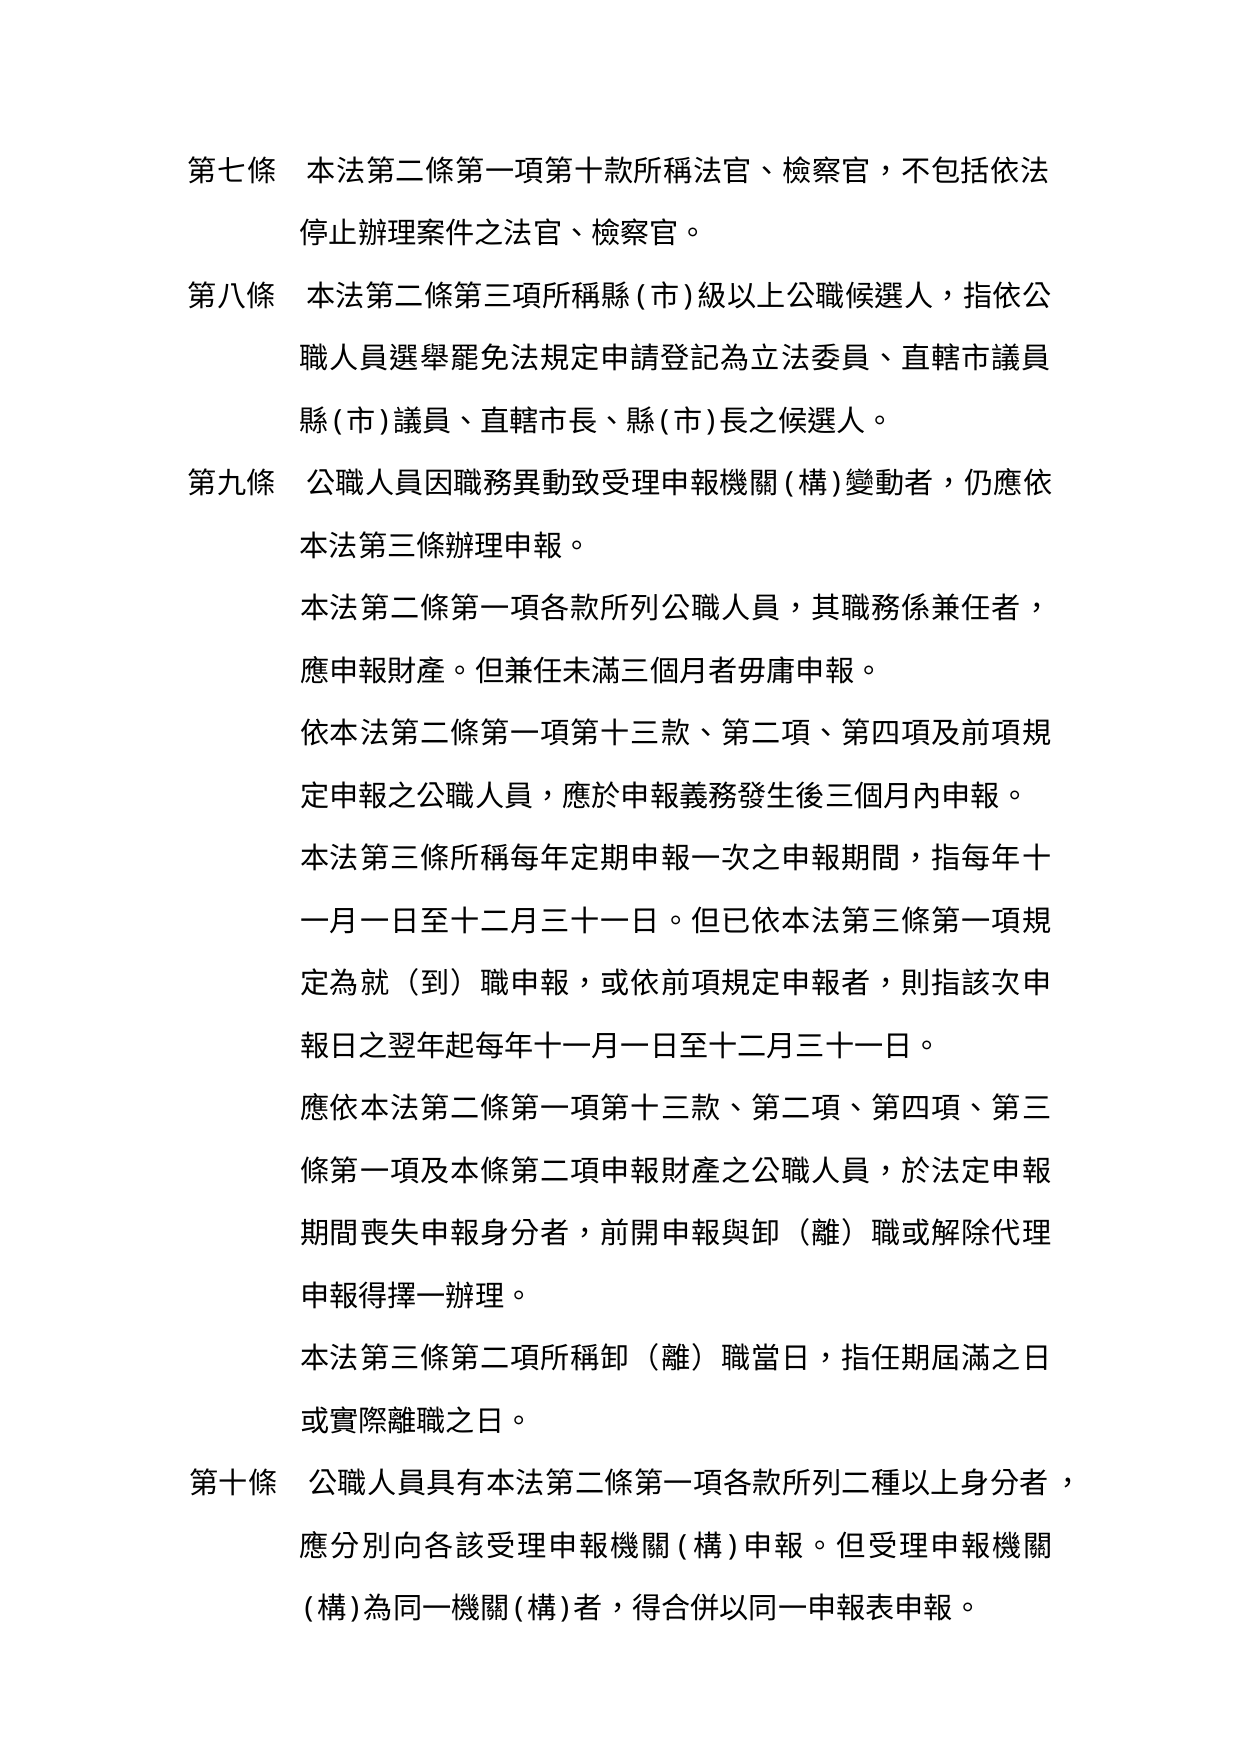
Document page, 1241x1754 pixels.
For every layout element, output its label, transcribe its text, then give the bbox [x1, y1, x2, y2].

text 第十條 公職人員具有本法第二條第一項各款所列二種以上身分者，應分別向各該受理申報機關(構)申報。但受理申報機關(構)為同一機關(構)者，得合併以同一申報表申報。 [189, 1439, 1053, 1627]
text 本法第二條第一項各款所列公職人員，其職務係兼任者，應申報財產。但兼任未滿三個月者毋庸申報。 [300, 564, 1053, 689]
text 本法第三條所稱每年定期申報一次之申報期間，指每年十一月一日至十二月三十一日。但已依本法第三條第一項規定為就（到）職申報，或依前項規定申報者，則指該次申報日之翌年起每年十一月一日至十二月三十一日。 [300, 814, 1053, 1064]
text 應依本法第二條第一項第十三款、第二項、第四項、第三條第一項及本條第二項申報財產之公職人員，於法定申報期間喪失申報身分者，前開申報與卸（離）職或解除代理申報得擇一辦理。 [300, 1064, 1053, 1314]
text 第七條 本法第二條第一項第十款所稱法官、檢察官，不包括依法停止辦理案件之法官、檢察官。 [187, 127, 1053, 252]
text 第八條 本法第二條第三項所稱縣(市)級以上公職候選人，指依公職人員選舉罷免法規定申請登記為立法委員、直轄市議員、縣(市)議員、直轄市長、縣(市)長之候選人。 [187, 252, 1053, 439]
text 依本法第二條第一項第十三款、第二項、第四項及前項規定申報之公職人員，應於申報義務發生後三個月內申報。 [300, 689, 1053, 814]
text 本法第三條第二項所稱卸（離）職當日，指任期屆滿之日或實際離職之日。 [300, 1314, 1053, 1439]
text 第九條 公職人員因職務異動致受理申報機關(構)變動者，仍應依本法第三條辦理申報。 [187, 439, 1053, 564]
